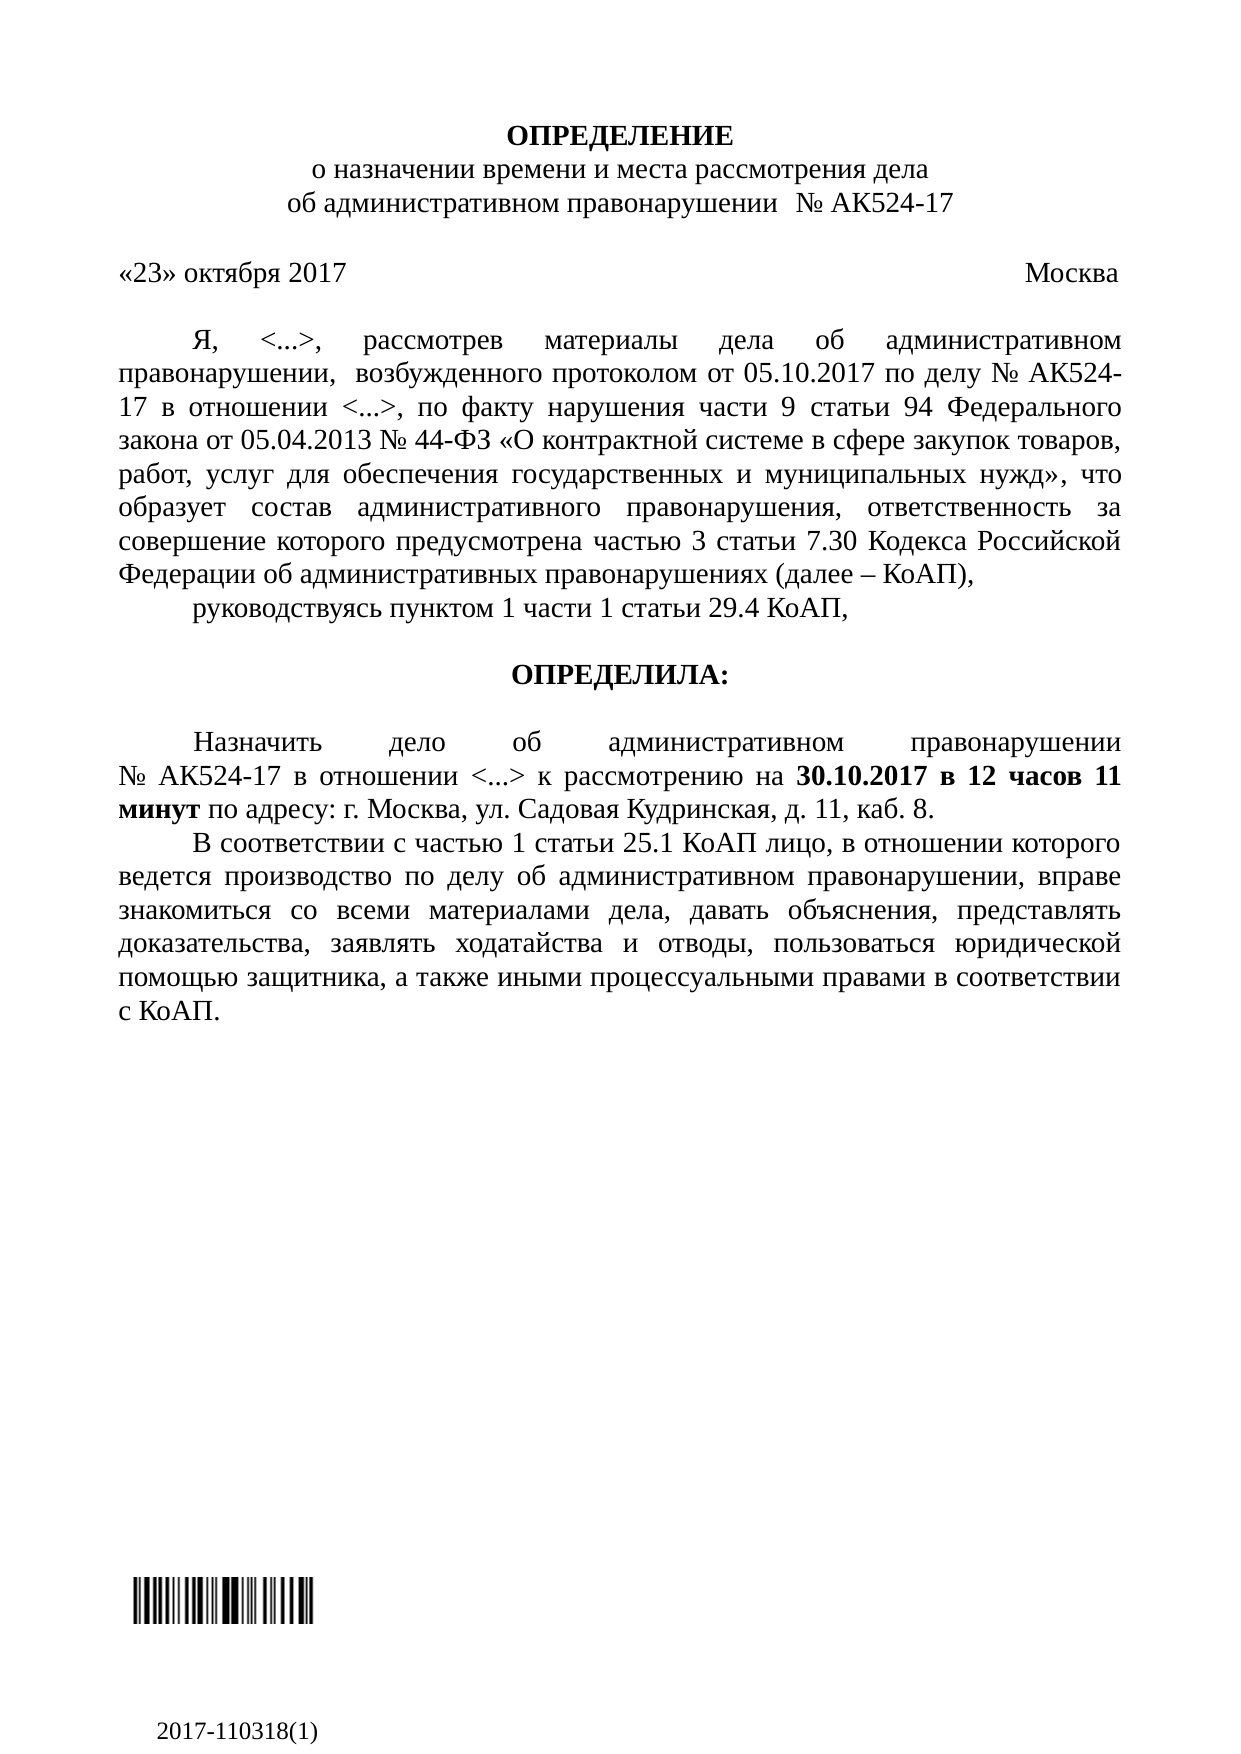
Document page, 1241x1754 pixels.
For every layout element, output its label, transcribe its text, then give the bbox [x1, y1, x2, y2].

picture [118, 1577, 331, 1624]
text об административном правонарушении № АК524-17 [118, 185, 1122, 221]
text В соответствии с частью 1 статьи 25.1 КоАП лицо, в отношении которого ведется производство по делу об административном правонарушении, вправе знакомиться со всеми материалами дела, давать объяснения, представлять доказательства, заявлять ходатайства и отводы, пользоваться юридической помощью защитника, а также иными процессуальными правами в соответствии с КоАП. [118, 825, 1122, 1026]
subtitle ОПРЕДЕЛЕНИЕ [118, 118, 1122, 152]
text о назначении времени и места рассмотрения дела [118, 152, 1122, 185]
text Я, <...>, рассмотрев материалы дела об административном правонарушении, возбужденного протоколом от 05.10.2017 по делу № АК524-17 в отношении <...>, по факту нарушения части 9 статьи 94 Федерального закона от 05.04.2013 № 44-ФЗ «О контрактной системе в сфере закупок товаров, работ, услуг для обеспечения государственных и муниципальных нужд», что образует состав административного правонарушения, ответственность за совершение которого предусмотрена частью 3 статьи 7.30 Кодекса Российской Федерации об административных правонарушениях (далее – КоАП), [118, 322, 1122, 590]
text Назначить дело об административном правонарушении № АК524-17 в отношении <...> к рассмотрению на 30.10.2017 в 12 часов 11 минут по адресу: г. Москва, ул. Садовая Кудринская, д. 11, каб. 8. [118, 724, 1122, 825]
text ОПРЕДЕЛИЛА: [118, 657, 1122, 691]
text руководствуясь пунктом 1 части 1 статьи 29.4 КоАП, [118, 590, 1122, 624]
text «23» октября 2017 Москва [118, 255, 1122, 288]
